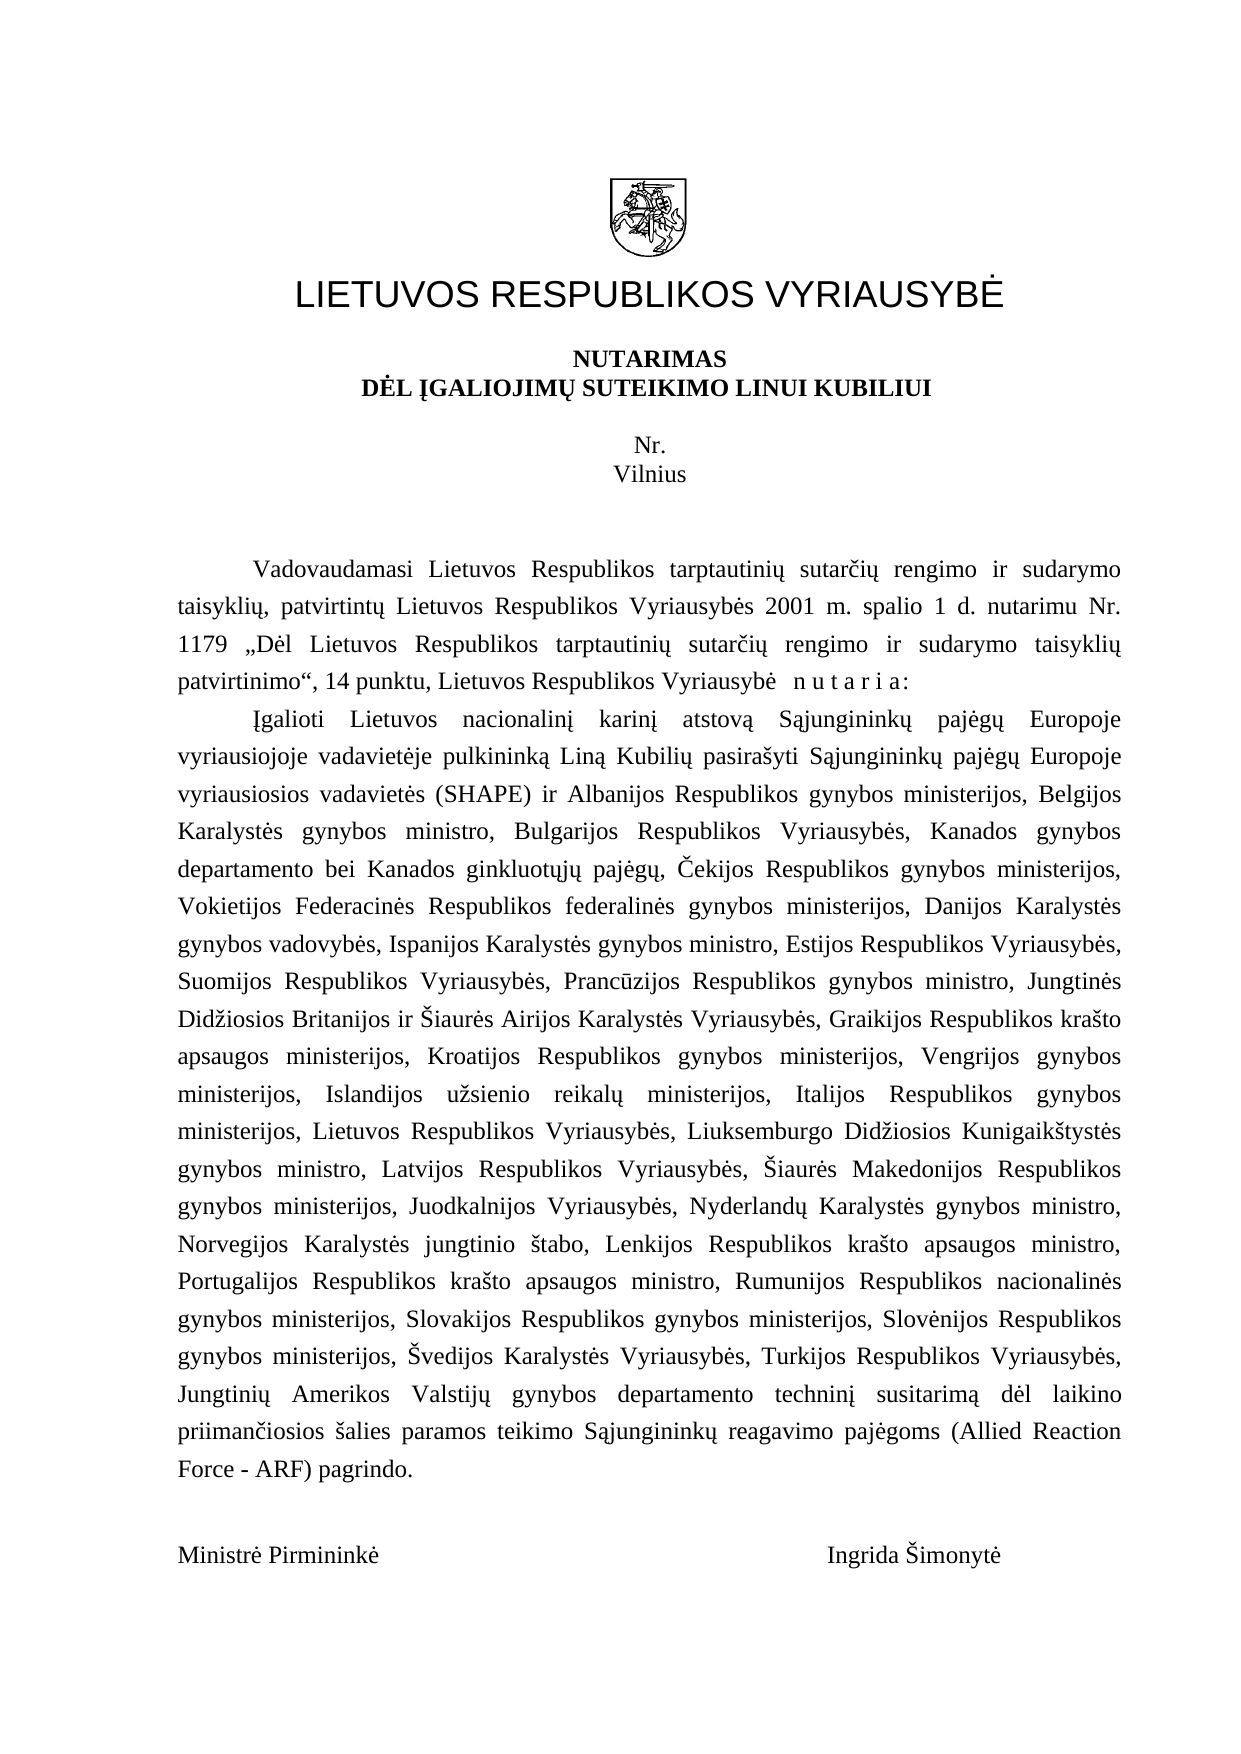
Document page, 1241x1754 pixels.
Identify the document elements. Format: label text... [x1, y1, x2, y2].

text Ministrė Pirmininkė Ingrida Šimonytė [177, 1540, 1122, 1569]
text Vadovaudamasi Lietuvos Respublikos tarptautinių sutarčių rengimo ir sudarymo taisyklių, patvirtintų Lietuvos Respublikos Vyriausybės 2001 m. spalio 1 d. nutarimu Nr. 1179 „Dėl Lietuvos Respublikos tarptautinių sutarčių rengimo ir sudarymo taisyklių patvirtinimo“, 14 punktu, Lietuvos Respublikos Vyriausybė nutaria: [177, 545, 1122, 695]
text Nr. [177, 430, 1122, 459]
text DĖL ĮGALIOJIMŲ SUTEIKIMO LINUI KUBILIUI [177, 373, 1122, 401]
text Lietuvos Respublikos Vyriausybė [177, 272, 1122, 315]
text Įgalioti Lietuvos nacionalinį karinį atstovą Sąjungininkų pajėgų Europoje vyriausiojoje vadavietėje pulkininką Liną Kubilių pasirašyti Sąjungininkų pajėgų Europoje vyriausiosios vadavietės (SHAPE) ir Albanijos Respublikos gynybos ministerijos, Belgijos Karalystės gynybos ministro, Bulgarijos Respublikos Vyriausybės, Kanados gynybos departamento bei Kanados ginkluotųjų pajėgų, Čekijos Respublikos gynybos ministerijos, Vokietijos Federacinės Respublikos federalinės gynybos ministerijos, Danijos Karalystės gynybos vadovybės, Ispanijos Karalystės gynybos ministro, Estijos Respublikos Vyriausybės, Suomijos Respublikos Vyriausybės, Prancūzijos Respublikos gynybos ministro, Jungtinės Didžiosios Britanijos ir Šiaurės Airijos Karalystės Vyriausybės, Graikijos Respublikos krašto apsaugos ministerijos, Kroatijos Respublikos gynybos ministerijos, Vengrijos gynybos ministerijos, Islandijos užsienio reikalų ministerijos, Italijos Respublikos gynybos ministerijos, Lietuvos Respublikos Vyriausybės, Liuksemburgo Didžiosios Kunigaikštystės gynybos ministro, Latvijos Respublikos Vyriausybės, Šiaurės Makedonijos Respublikos gynybos ministerijos, Juodkalnijos Vyriausybės, Nyderlandų Karalystės gynybos ministro, Norvegijos Karalystės jungtinio štabo, Lenkijos Respublikos krašto apsaugos ministro, Portugalijos Respublikos krašto apsaugos ministro, Rumunijos Respublikos nacionalinės gynybos ministerijos, Slovakijos Respublikos gynybos ministerijos, Slovėnijos Respublikos gynybos ministerijos, Švedijos Karalystės Vyriausybės, Turkijos Respublikos Vyriausybės, Jungtinių Amerikos Valstijų gynybos departamento techninį susitarimą dėl laikino priimančiosios šalies paramos teikimo Sąjungininkų reagavimo pajėgoms (Allied Reaction Force - ARF) pagrindo. [177, 695, 1122, 1483]
text nutarimas [177, 344, 1122, 373]
text Vilnius [177, 459, 1122, 488]
